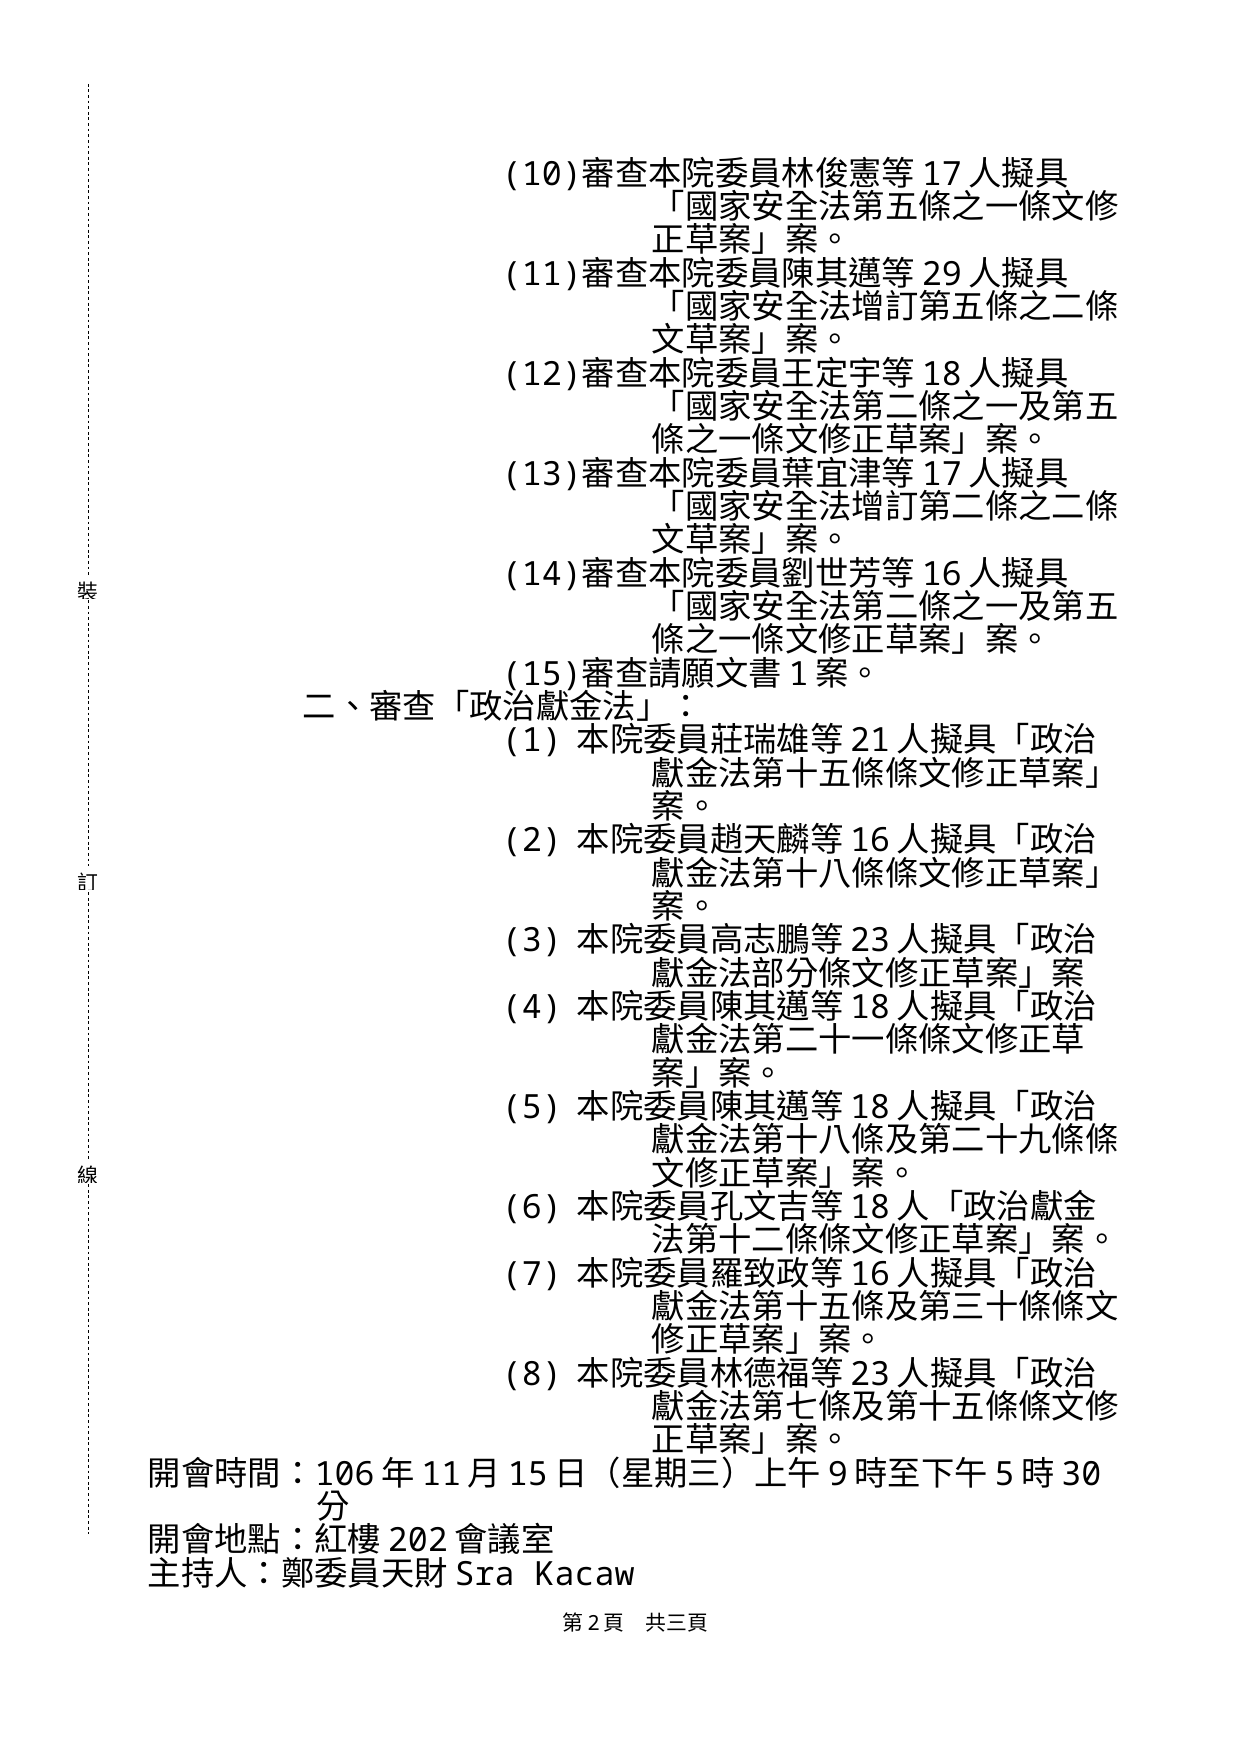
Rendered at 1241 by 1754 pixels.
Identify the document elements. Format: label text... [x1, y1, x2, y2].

list 本院委員趙天麟等16人擬具「政治獻金法第十八條條文修正草案」案。 [502, 825, 1122, 925]
list 審查本院委員陳其邁等29人擬具「國家安全法增訂第五條之二條文草案」案。 [502, 258, 1122, 358]
list 本院委員高志鵬等23人擬具「政治獻金法部分條文修正草案」案 [502, 925, 1122, 992]
text 二、審查「政治獻金法」： [301, 692, 1122, 725]
list 審查請願文書1案。 [502, 658, 1122, 692]
text 開會地點：紅樓202會議室 [148, 1525, 1122, 1558]
list 本院委員孔文吉等18人「政治獻金法第十二條條文修正草案」案。 [502, 1192, 1122, 1258]
list 本院委員林德福等23人擬具「政治獻金法第七條及第十五條條文修正草案」案。 [502, 1358, 1122, 1458]
list 審查本院委員王定宇等18人擬具「國家安全法第二條之一及第五條之一條文修正草案」案。 [502, 358, 1122, 458]
list 本院委員陳其邁等18人擬具「政治獻金法第十八條及第二十九條條文修正草案」案。 [502, 1092, 1122, 1192]
list 審查本院委員葉宜津等17人擬具「國家安全法增訂第二條之二條文草案」案。 [502, 458, 1122, 558]
list 本院委員羅致政等16人擬具「政治獻金法第十五條及第三十條條文修正草案」案。 [502, 1258, 1122, 1358]
list 審查本院委員劉世芳等16人擬具「國家安全法第二條之一及第五條之一條文修正草案」案。 [502, 558, 1122, 658]
list 審查本院委員林俊憲等17人擬具「國家安全法第五條之一條文修正草案」案。 [502, 158, 1122, 258]
text 開會時間：106年11月15日（星期三）上午9時至下午5時30分 [148, 1458, 1122, 1525]
list 本院委員陳其邁等18人擬具「政治獻金法第二十一條條文修正草案」案。 [502, 992, 1122, 1092]
text 主持人：鄭委員天財Sra Kacaw [148, 1558, 1122, 1592]
list 本院委員莊瑞雄等21人擬具「政治獻金法第十五條條文修正草案」案。 [502, 725, 1122, 825]
